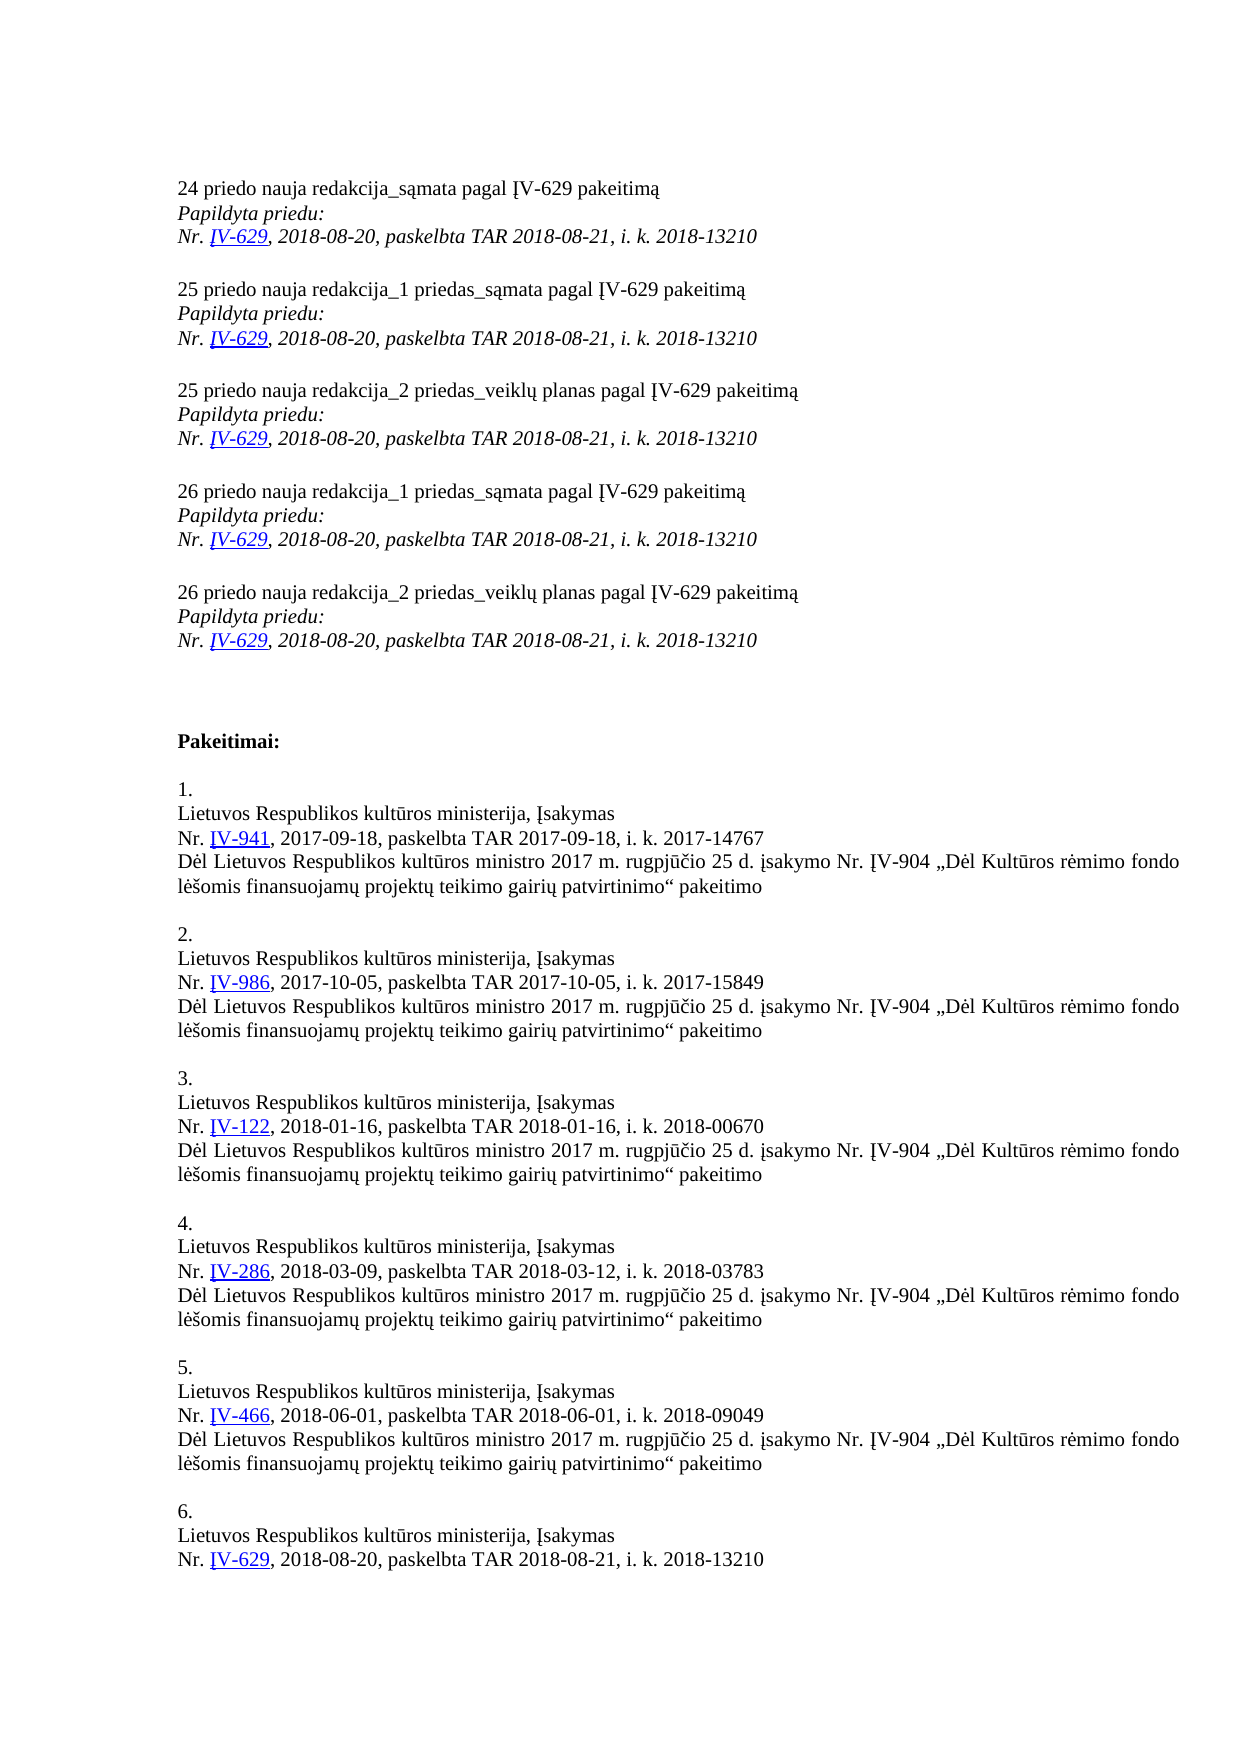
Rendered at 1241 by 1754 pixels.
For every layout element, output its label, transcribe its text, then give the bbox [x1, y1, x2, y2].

text Lietuvos Respublikos kultūros ministerija, Įsakymas [177, 801, 1181, 825]
text 4. [177, 1210, 1181, 1234]
text Dėl Lietuvos Respublikos kultūros ministro 2017 m. rugpjūčio 25 d. įsakymo Nr. ĮV-904 „Dėl Kultūros rėmimo fondo lėšomis finansuojamų projektų teikimo gairių patvirtinimo“ pakeitimo [177, 849, 1181, 898]
text 25 priedo nauja redakcija_2 priedas_veiklų planas pagal ĮV-629 pakeitimą [177, 378, 1181, 402]
text Lietuvos Respublikos kultūros ministerija, Įsakymas [177, 1379, 1181, 1403]
text 26 priedo nauja redakcija_2 priedas_veiklų planas pagal ĮV-629 pakeitimą [177, 580, 1181, 604]
text Nr. ĮV-629, 2018-08-20, paskelbta TAR 2018-08-21, i. k. 2018-13210 [177, 325, 1181, 349]
text Lietuvos Respublikos kultūros ministerija, Įsakymas [177, 946, 1181, 970]
text Dėl Lietuvos Respublikos kultūros ministro 2017 m. rugpjūčio 25 d. įsakymo Nr. ĮV-904 „Dėl Kultūros rėmimo fondo lėšomis finansuojamų projektų teikimo gairių patvirtinimo“ pakeitimo [177, 1283, 1181, 1331]
text Papildyta priedu: [177, 604, 1181, 628]
text Lietuvos Respublikos kultūros ministerija, Įsakymas [177, 1523, 1181, 1547]
text Papildyta priedu: [177, 200, 1181, 224]
text 6. [177, 1499, 1181, 1523]
text Papildyta priedu: [177, 402, 1181, 426]
text Nr. ĮV-629, 2018-08-20, paskelbta TAR 2018-08-21, i. k. 2018-13210 [177, 1547, 1181, 1571]
text Nr. ĮV-629, 2018-08-20, paskelbta TAR 2018-08-21, i. k. 2018-13210 [177, 628, 1181, 652]
text Dėl Lietuvos Respublikos kultūros ministro 2017 m. rugpjūčio 25 d. įsakymo Nr. ĮV-904 „Dėl Kultūros rėmimo fondo lėšomis finansuojamų projektų teikimo gairių patvirtinimo“ pakeitimo [177, 994, 1181, 1042]
text Nr. ĮV-466, 2018-06-01, paskelbta TAR 2018-06-01, i. k. 2018-09049 [177, 1403, 1181, 1427]
text Nr. ĮV-941, 2017-09-18, paskelbta TAR 2017-09-18, i. k. 2017-14767 [177, 825, 1181, 849]
text 24 priedo nauja redakcija_sąmata pagal ĮV-629 pakeitimą [177, 176, 1181, 200]
text Nr. ĮV-122, 2018-01-16, paskelbta TAR 2018-01-16, i. k. 2018-00670 [177, 1114, 1181, 1138]
text Lietuvos Respublikos kultūros ministerija, Įsakymas [177, 1090, 1181, 1114]
text 26 priedo nauja redakcija_1 priedas_sąmata pagal ĮV-629 pakeitimą [177, 479, 1181, 503]
text Lietuvos Respublikos kultūros ministerija, Įsakymas [177, 1234, 1181, 1258]
text 2. [177, 922, 1181, 946]
text Dėl Lietuvos Respublikos kultūros ministro 2017 m. rugpjūčio 25 d. įsakymo Nr. ĮV-904 „Dėl Kultūros rėmimo fondo lėšomis finansuojamų projektų teikimo gairių patvirtinimo“ pakeitimo [177, 1138, 1181, 1186]
text 3. [177, 1066, 1181, 1090]
text 5. [177, 1355, 1181, 1379]
text Nr. ĮV-629, 2018-08-20, paskelbta TAR 2018-08-21, i. k. 2018-13210 [177, 527, 1181, 551]
text Nr. ĮV-629, 2018-08-20, paskelbta TAR 2018-08-21, i. k. 2018-13210 [177, 426, 1181, 450]
text Nr. ĮV-986, 2017-10-05, paskelbta TAR 2017-10-05, i. k. 2017-15849 [177, 970, 1181, 994]
text Papildyta priedu: [177, 301, 1181, 325]
text Nr. ĮV-629, 2018-08-20, paskelbta TAR 2018-08-21, i. k. 2018-13210 [177, 224, 1181, 248]
text 1. [177, 777, 1181, 801]
text Papildyta priedu: [177, 503, 1181, 527]
text Dėl Lietuvos Respublikos kultūros ministro 2017 m. rugpjūčio 25 d. įsakymo Nr. ĮV-904 „Dėl Kultūros rėmimo fondo lėšomis finansuojamų projektų teikimo gairių patvirtinimo“ pakeitimo [177, 1427, 1181, 1475]
text Nr. ĮV-286, 2018-03-09, paskelbta TAR 2018-03-12, i. k. 2018-03783 [177, 1258, 1181, 1283]
text 25 priedo nauja redakcija_1 priedas_sąmata pagal ĮV-629 pakeitimą [177, 277, 1181, 301]
text Pakeitimai: [177, 729, 1181, 753]
